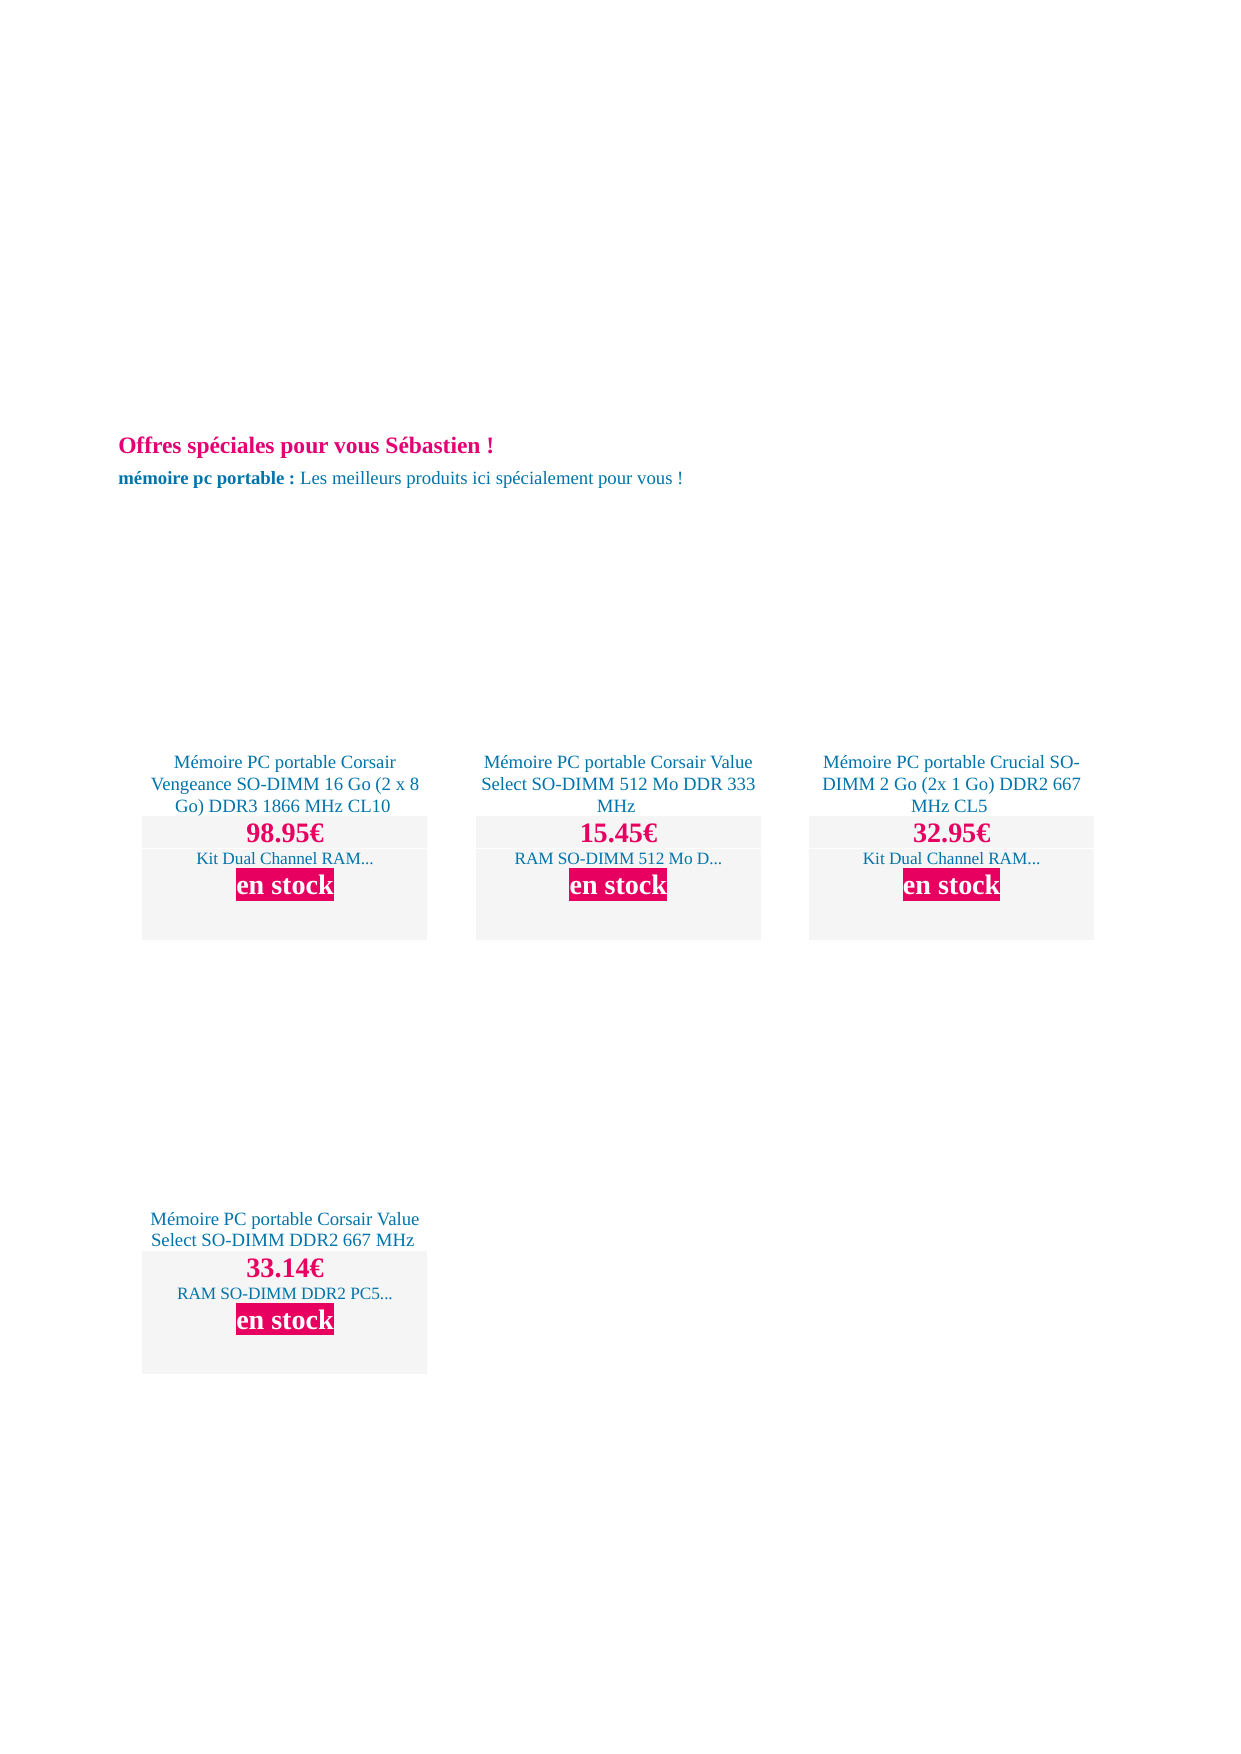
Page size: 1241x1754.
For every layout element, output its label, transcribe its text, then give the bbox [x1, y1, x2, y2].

table_header [118, 140, 1101, 179]
table_header [460, 517, 776, 968]
table_header [785, 517, 1118, 1437]
table_header [126, 973, 443, 1403]
table_cell [118, 179, 1118, 424]
table_cell en stock [809, 868, 1094, 901]
table_cell 15.45€ [476, 816, 761, 848]
table_header Mémoire PC portable Corsair Value Select SO-DIMM DDR2 667 MHz [142, 1208, 427, 1251]
table_header Offres spéciales pour vous Sébastien ! mémoire pc portable : Les meilleurs produits ici spécialement pour vous ! [118, 424, 1118, 488]
table_cell [142, 1335, 427, 1374]
table_cell en stock [476, 868, 761, 901]
table_cell [118, 488, 1118, 517]
table_header [451, 517, 785, 1437]
table_cell RAM SO-DIMM 512 Mo D... [476, 849, 761, 868]
table_cell Kit Dual Channel RAM... [142, 849, 427, 868]
table_cell 33.14€ [142, 1251, 427, 1283]
table_cell [126, 969, 443, 973]
table_cell [809, 901, 1094, 940]
table_cell Kit Dual Channel RAM... [809, 849, 1094, 868]
table_header [1101, 140, 1118, 179]
table_cell [793, 969, 1110, 973]
table_cell en stock [142, 1303, 427, 1335]
table_header [126, 517, 443, 968]
table_cell en stock [142, 868, 427, 901]
table_cell 32.95€ [809, 816, 1094, 848]
table_cell [460, 969, 776, 973]
table_cell [126, 1403, 443, 1408]
table_header Mémoire PC portable Corsair Vengeance SO-DIMM 16 Go (2 x 8 Go) DDR3 1866 MHz CL10 [142, 751, 427, 816]
table_cell RAM SO-DIMM DDR2 PC5... [142, 1283, 427, 1303]
table_cell [142, 901, 427, 940]
table_header Mémoire PC portable Crucial SO-DIMM 2 Go (2x 1 Go) DDR2 667 MHz CL5 [809, 751, 1094, 816]
table_header Mémoire PC portable Corsair Value Select SO-DIMM 512 Mo DDR 333 MHz [476, 751, 761, 816]
table_header [118, 517, 451, 1437]
table_cell [476, 901, 761, 940]
table_header [793, 517, 1110, 968]
table_cell 98.95€ [142, 816, 427, 848]
